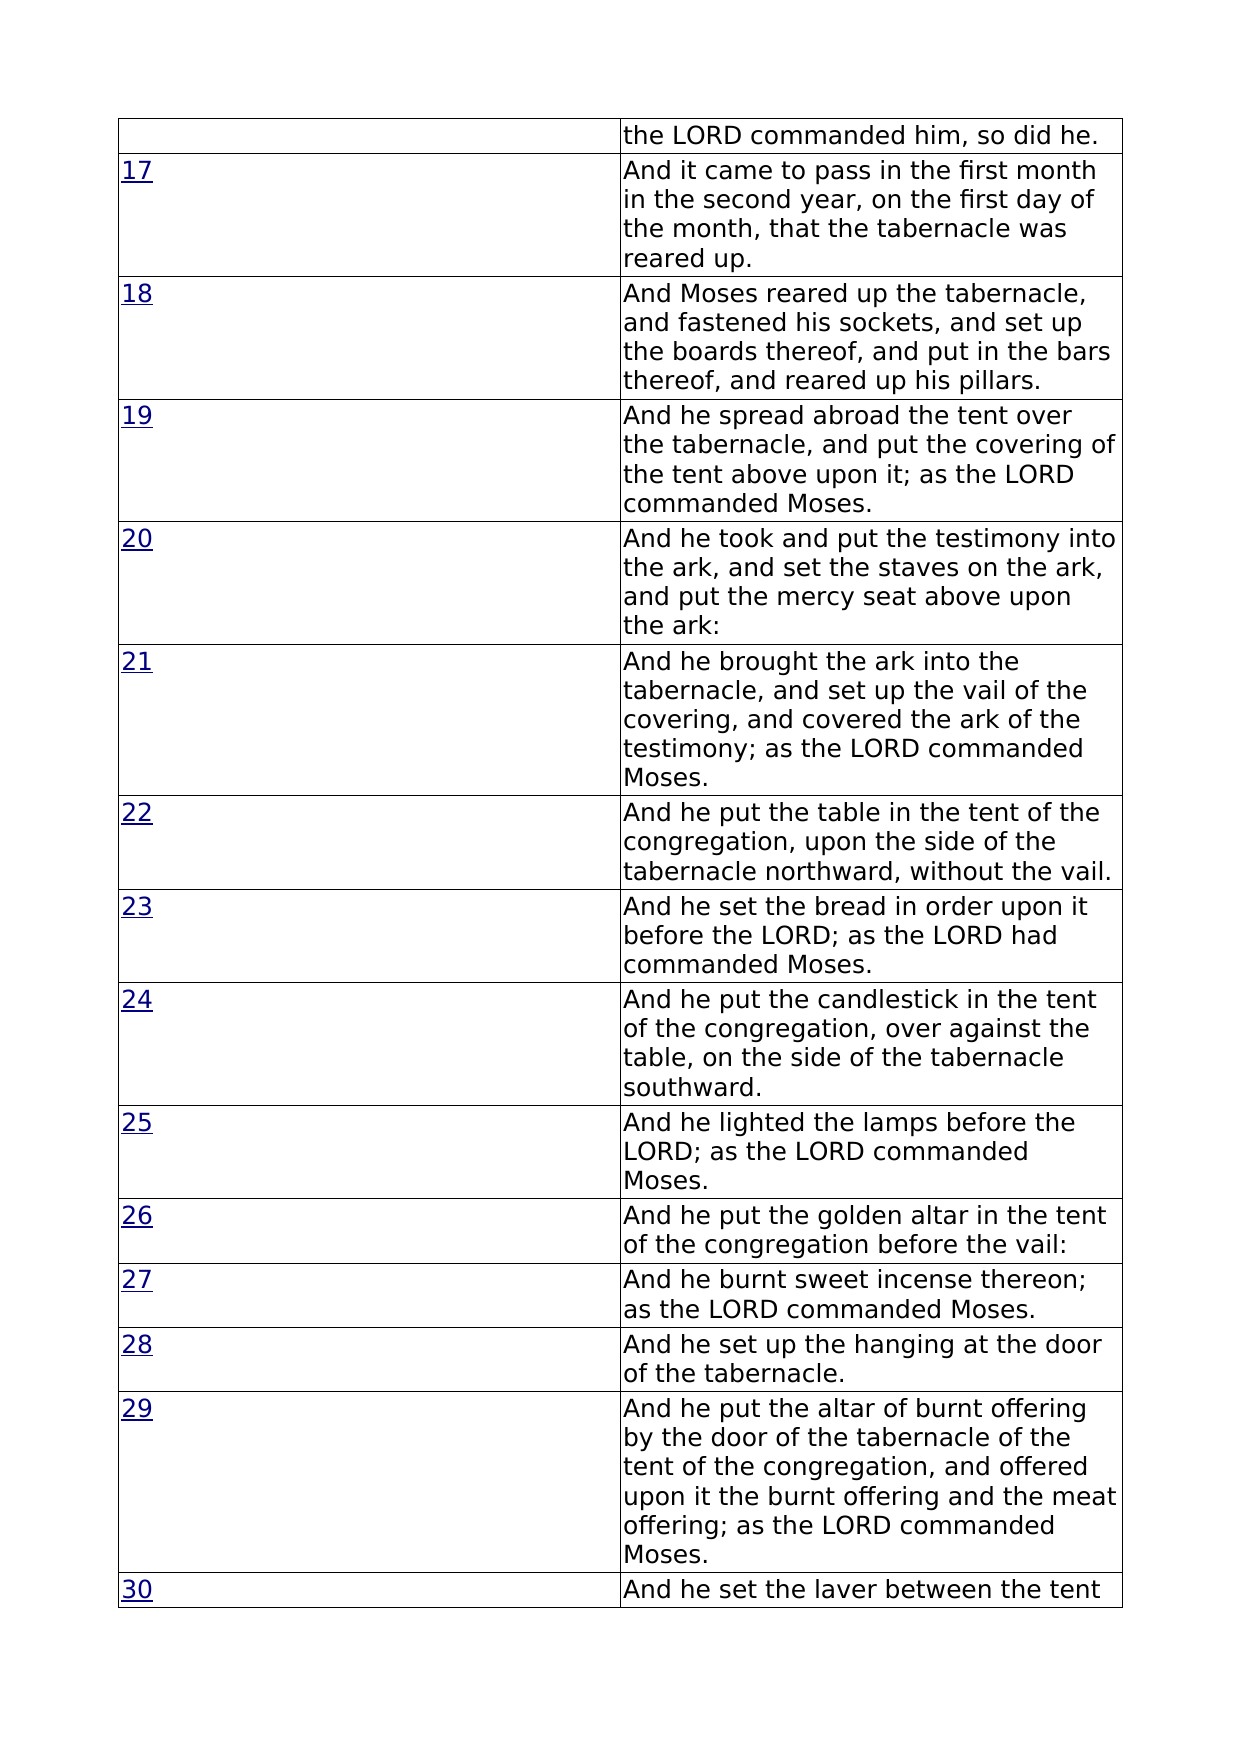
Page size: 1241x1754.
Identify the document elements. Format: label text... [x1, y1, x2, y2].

table_cell 28 [119, 1328, 620, 1391]
table_cell 30 [119, 1573, 620, 1607]
table_cell 19 [119, 400, 620, 521]
table_cell And he took and put the testimony into the ark, and set the staves on the ark, and put the mercy seat above upon the ark: [621, 522, 1122, 644]
table_cell 18 [119, 277, 620, 398]
table_cell [119, 119, 620, 153]
table_cell And he set the bread in order upon it before the LORD; as the LORD had commanded Moses. [621, 890, 1122, 982]
table_cell And Moses reared up the tabernacle, and fastened his sockets, and set up the boards thereof, and put in the bars thereof, and reared up his pillars. [621, 277, 1122, 398]
table_cell And he put the table in the tent of the congregation, upon the side of the tabernacle northward, without the vail. [621, 796, 1122, 889]
table_cell 24 [119, 983, 620, 1105]
table_cell And he set up the hanging at the door of the tabernacle. [621, 1328, 1122, 1391]
table_cell 27 [119, 1264, 620, 1327]
table_cell And he put the golden altar in the tent of the congregation before the vail: [621, 1199, 1122, 1263]
table_cell 29 [119, 1392, 620, 1572]
table_cell 17 [119, 154, 620, 276]
table_cell And he lighted the lamps before the LORD; as the LORD commanded Moses. [621, 1106, 1122, 1198]
table_cell 25 [119, 1106, 620, 1198]
table_cell 21 [119, 645, 620, 795]
table_cell 26 [119, 1199, 620, 1263]
table_cell And it came to pass in the first month in the second year, on the first day of the month, that the tabernacle was reared up. [621, 154, 1122, 276]
table_cell 23 [119, 890, 620, 982]
table_cell the LORD commanded him, so did he. [621, 119, 1122, 153]
table_cell And he set the laver between the tent [621, 1573, 1122, 1607]
table_cell 20 [119, 522, 620, 644]
table_cell 22 [119, 796, 620, 889]
table_cell And he brought the ark into the tabernacle, and set up the vail of the covering, and covered the ark of the testimony; as the LORD commanded Moses. [621, 645, 1122, 795]
table_cell And he put the candlestick in the tent of the congregation, over against the table, on the side of the tabernacle southward. [621, 983, 1122, 1105]
table_cell And he burnt sweet incense thereon; as the LORD commanded Moses. [621, 1264, 1122, 1327]
table_cell And he put the altar of burnt offering by the door of the tabernacle of the tent of the congregation, and offered upon it the burnt offering and the meat offering; as the LORD commanded Moses. [621, 1392, 1122, 1572]
table_cell And he spread abroad the tent over the tabernacle, and put the covering of the tent above upon it; as the LORD commanded Moses. [621, 400, 1122, 521]
